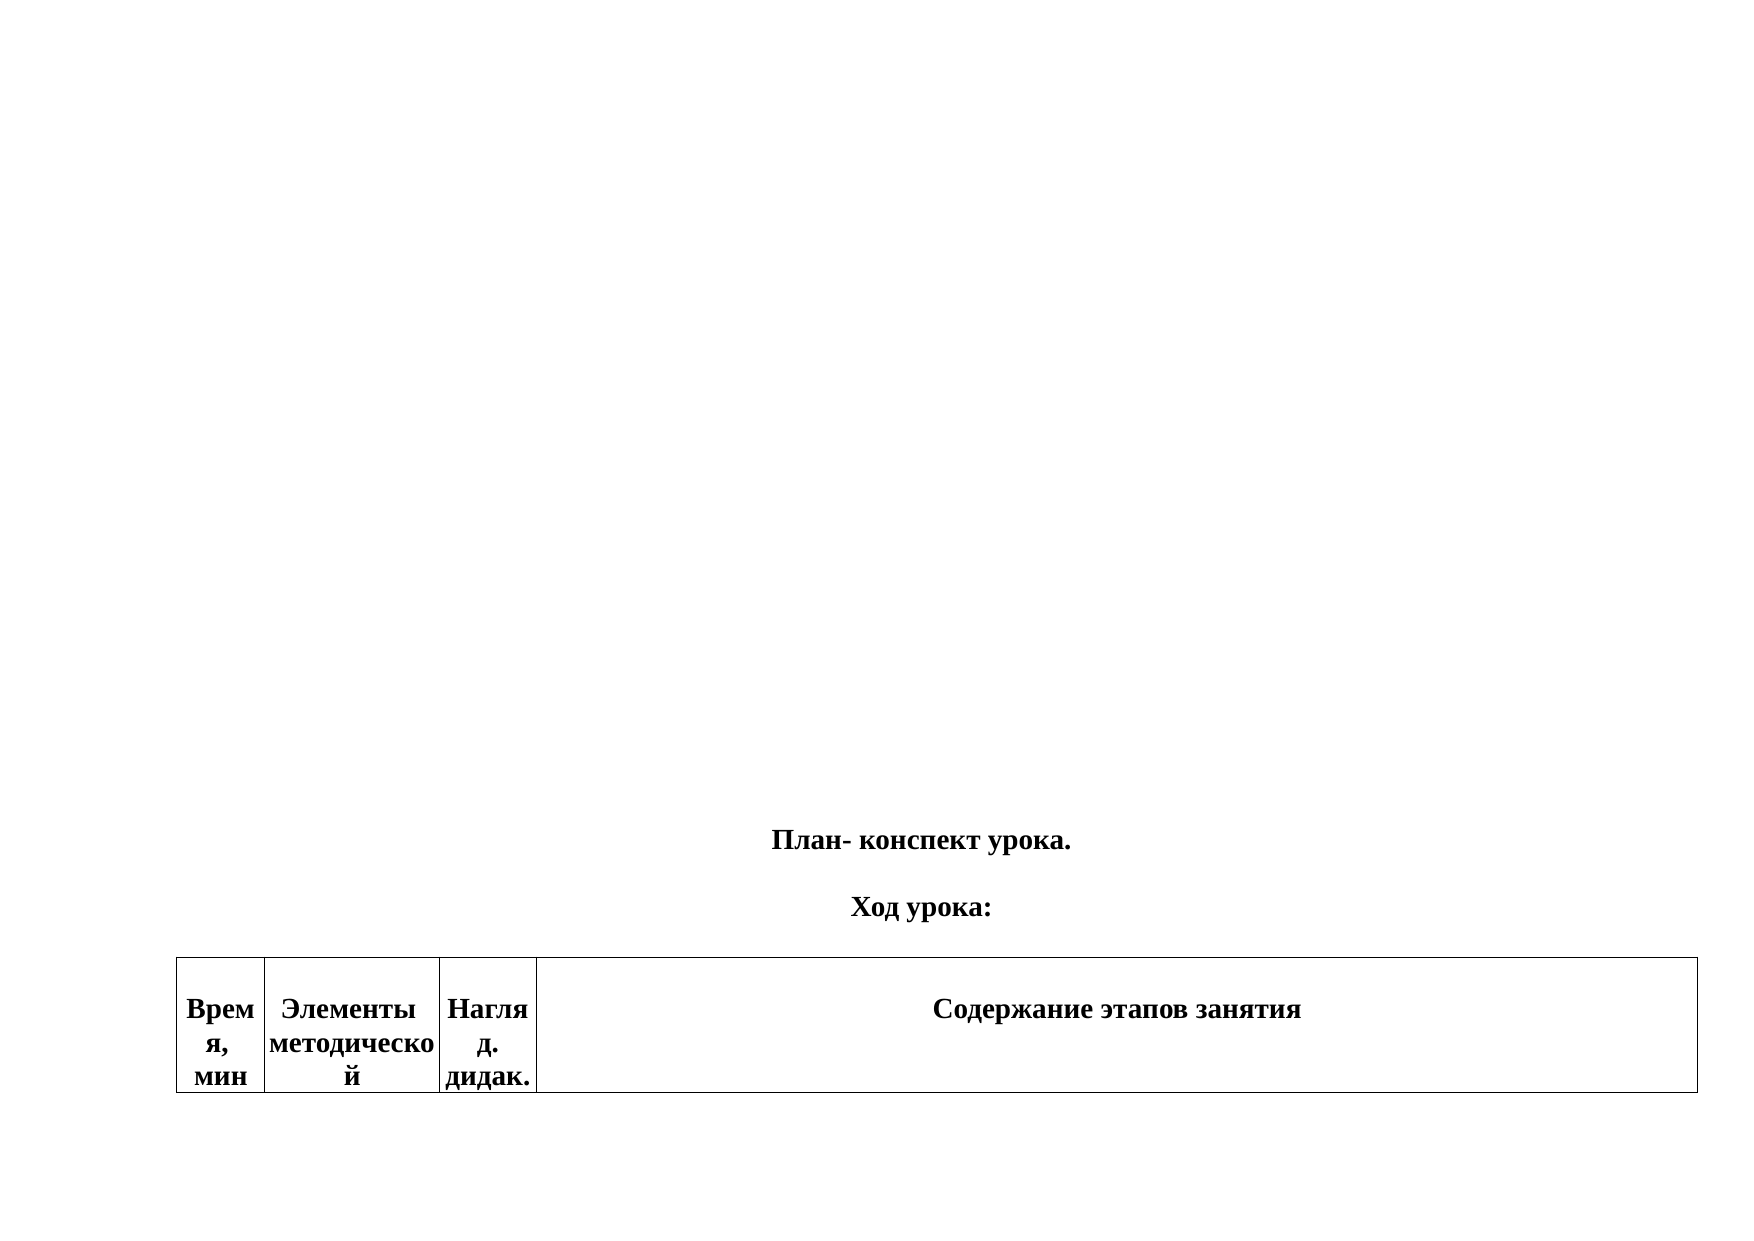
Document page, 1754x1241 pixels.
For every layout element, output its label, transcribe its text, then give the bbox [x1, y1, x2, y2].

text Ход урока: [177, 889, 1665, 923]
table_header Содержание этапов занятия [537, 958, 1697, 1092]
table_header Нагляд. дидак. [440, 958, 536, 1092]
table_header Время, мин [177, 958, 264, 1092]
table_header Элементы методической [265, 958, 439, 1092]
text План- конспект урока. [177, 822, 1665, 856]
